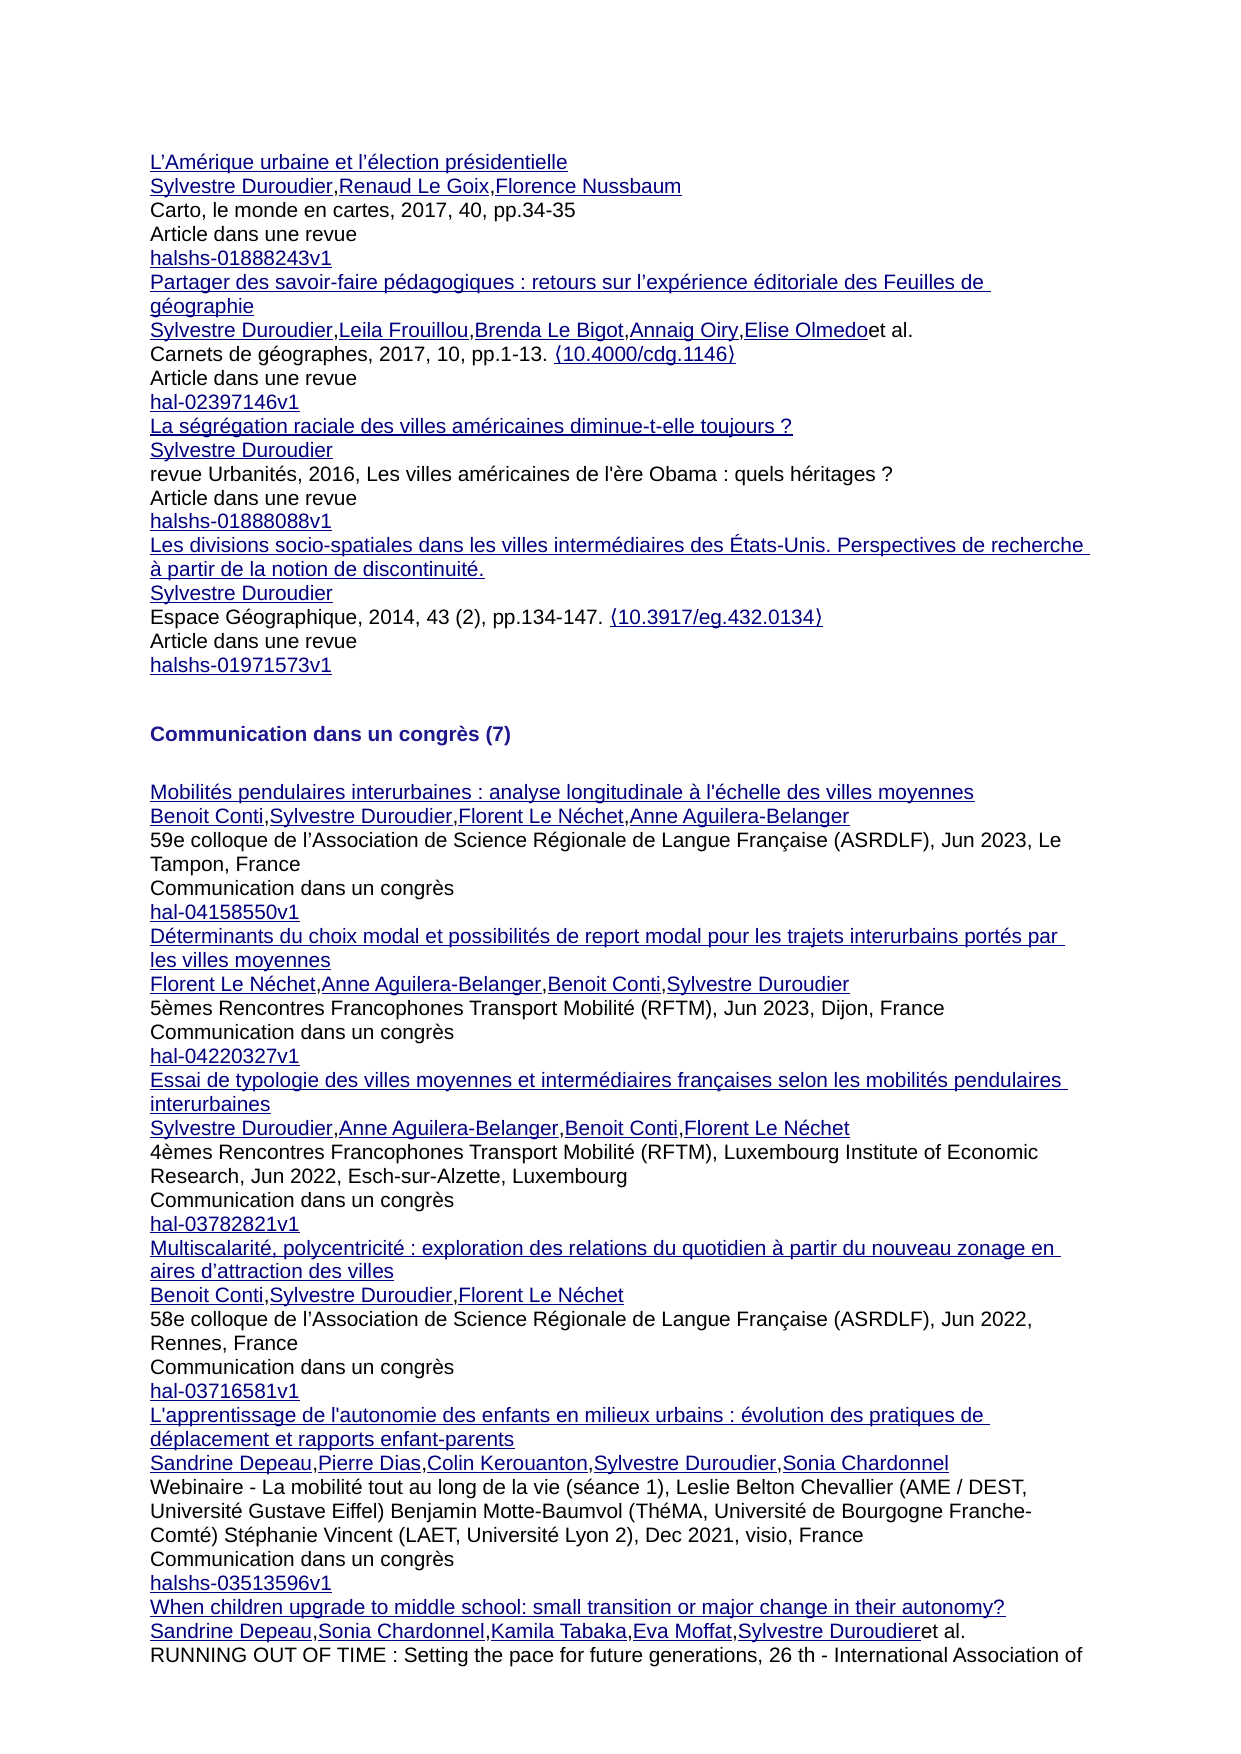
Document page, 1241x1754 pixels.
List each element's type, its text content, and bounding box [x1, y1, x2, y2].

table_cell à partir de la notion de discontinuité. Sylvestre Duroudier Espace Géographique, 2014, 43 (2), pp.134-147. ⟨10.3917/eg.432.0134⟩ Article dans une revue halshs-01971573v1 [150, 555, 1090, 677]
table_cell Déterminants du choix modal et possibilités de report modal pour les trajets interurbains portés par les villes moyennes Florent Le Néchet,Anne Aguilera-Belanger,Benoit Conti,Sylvestre Duroudier 5èmes Rencontres Francophones Transport Mobilité (RFTM), Jun 2023, Dijon, France Communication dans un congrès hal-04220327v1 [150, 924, 1090, 1068]
table_cell Partager des savoir-faire pédagogiques : retours sur l’expérience éditoriale des Feuilles de géographie Sylvestre Duroudier,Leila Frouillou,Brenda Le Bigot,Annaig Oiry,Elise Olmedoet al. Carnets de géographes, 2017, 10, pp.1-13. ⟨10.4000/cdg.1146⟩ Article dans une revue hal-02397146v1 [150, 270, 1090, 413]
table_header Mobilités pendulaires interurbaines : analyse longitudinale à l'échelle des villes moyennes Benoit Conti,Sylvestre Duroudier,Florent Le Néchet,Anne Aguilera-Belanger 59e colloque de l’Association de Science Régionale de Langue Française (ASRDLF), Jun 2023, Le Tampon, France Communication dans un congrès hal-04158550v1 [150, 780, 1090, 924]
table_cell L’Amérique urbaine et l’élection présidentielle Sylvestre Duroudier,Renaud Le Goix,Florence Nussbaum Carto, le monde en cartes, 2017, 40, pp.34-35 Article dans une revue halshs-01888243v1 [150, 150, 1090, 270]
table_cell Essai de typologie des villes moyennes et intermédiaires françaises selon les mobilités pendulaires interurbaines Sylvestre Duroudier,Anne Aguilera-Belanger,Benoit Conti,Florent Le Néchet 4èmes Rencontres Francophones Transport Mobilité (RFTM), Luxembourg Institute of Economic Research, Jun 2022, Esch-sur-Alzette, Luxembourg Communication dans un congrès hal-03782821v1 [150, 1068, 1090, 1235]
table_cell La ségrégation raciale des villes américaines diminue-t-elle toujours ? Sylvestre Duroudier revue Urbanités, 2016, Les villes américaines de l'ère Obama : quels héritages ? Article dans une revue halshs-01888088v1 [150, 414, 1090, 533]
table_cell When children upgrade to middle school: small transition or major change in their autonomy? Sandrine Depeau,Sonia Chardonnel,Kamila Tabaka,Eva Moffat,Sylvestre Duroudieret al. RUNNING OUT OF TIME : Setting the pace for future generations, 26 th - International Association of [150, 1595, 1090, 1667]
table_cell Multiscalarité, polycentricité : exploration des relations du quotidien à partir du nouveau zonage en aires d’attraction des villes Benoit Conti,Sylvestre Duroudier,Florent Le Néchet 58e colloque de l’Association de Science Régionale de Langue Française (ASRDLF), Jun 2022, Rennes, France Communication dans un congrès hal-03716581v1 [150, 1235, 1090, 1403]
table_cell L'apprentissage de l'autonomie des enfants en milieux urbains : évolution des pratiques de déplacement et rapports enfant-parents Sandrine Depeau,Pierre Dias,Colin Kerouanton,Sylvestre Duroudier,Sonia Chardonnel Webinaire - La mobilité tout au long de la vie (séance 1), Leslie Belton Chevallier (AME / DEST, Université Gustave Eiffel) Benjamin Motte-Baumvol (ThéMA, Université de Bourgogne Franche-Comté) Stéphanie Vincent (LAET, Université Lyon 2), Dec 2021, visio, France Communication dans un congrès halshs-03513596v1 [150, 1403, 1090, 1595]
subtitle Communication dans un congrès (7) [150, 722, 1090, 746]
table_cell Les divisions socio-spatiales dans les villes intermédiaires des États-Unis. Perspectives de recherche [150, 533, 1090, 554]
